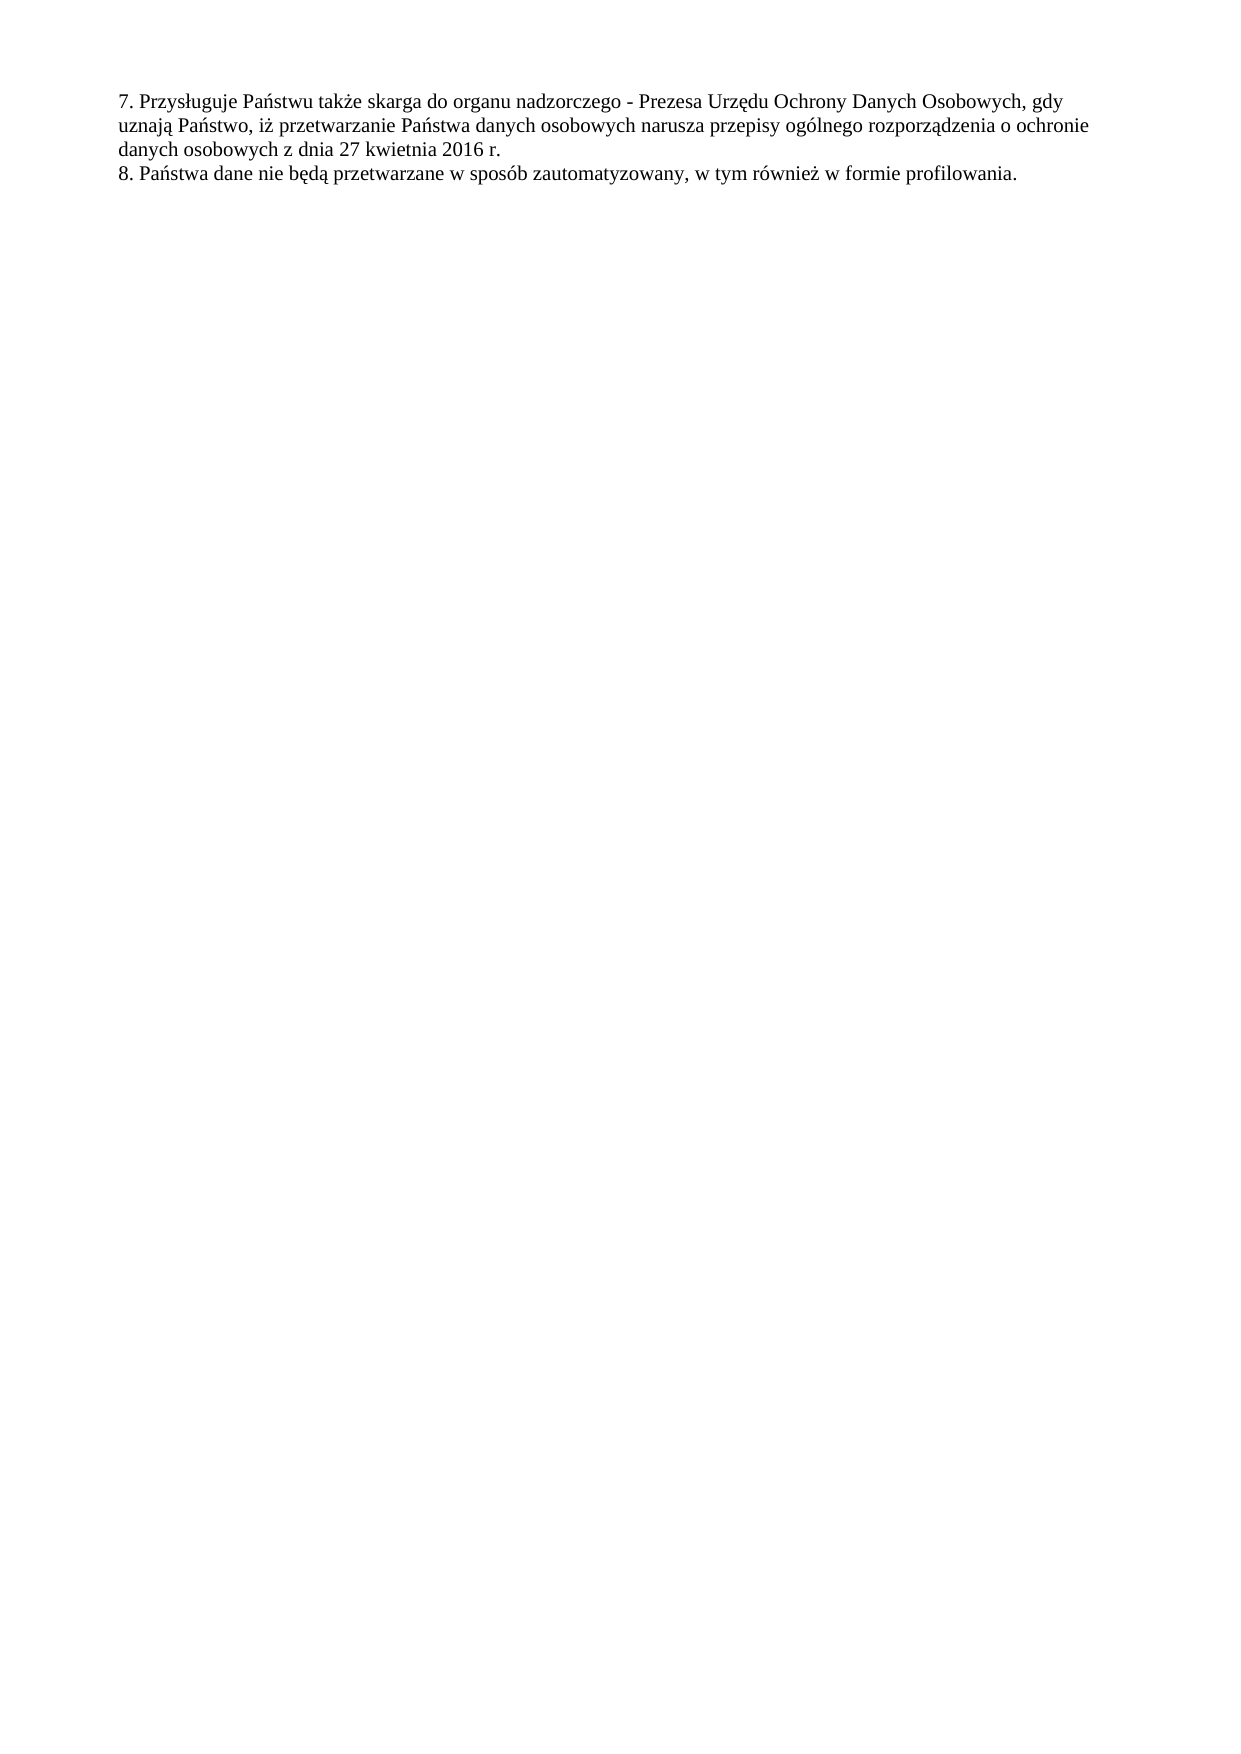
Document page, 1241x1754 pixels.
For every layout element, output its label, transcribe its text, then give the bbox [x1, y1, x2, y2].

text 8. Państwa dane nie będą przetwarzane w sposób zautomatyzowany, w tym również w formie profilowania. [118, 161, 1122, 185]
text 7. Przysługuje Państwu także skarga do organu nadzorczego - Prezesa Urzędu Ochrony Danych Osobowych, gdy uznają Państwo, iż przetwarzanie Państwa danych osobowych narusza przepisy ogólnego rozporządzenia o ochronie danych osobowych z dnia 27 kwietnia 2016 r. [118, 89, 1122, 161]
